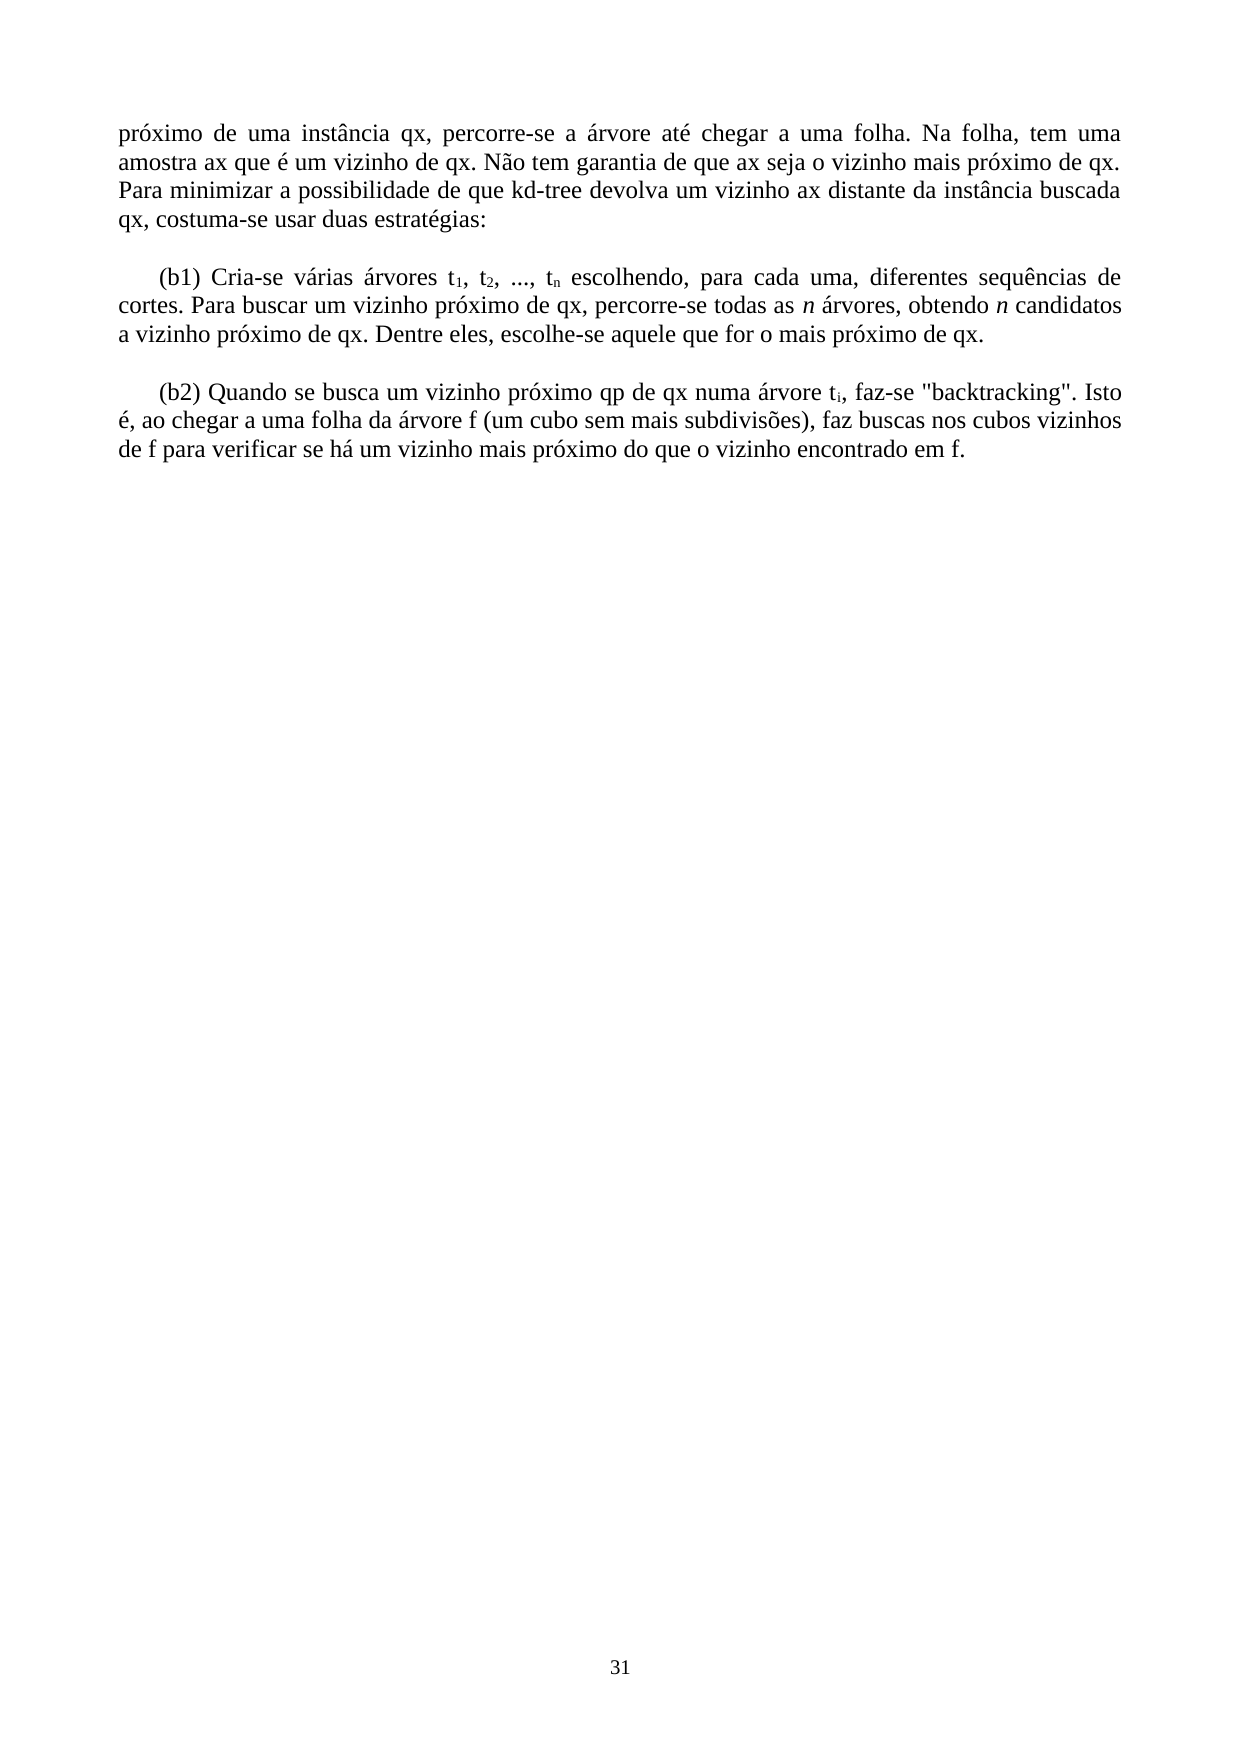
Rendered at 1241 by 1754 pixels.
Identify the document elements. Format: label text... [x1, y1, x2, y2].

text (b1) Cria-se várias árvores t1, t2, ..., tn escolhendo, para cada uma, diferentes sequências de cortes. Para buscar um vizinho próximo de qx, percorre-se todas as n árvores, obtendo n candidatos a vizinho próximo de qx. Dentre eles, escolhe-se aquele que for o mais próximo de qx. [118, 262, 1122, 348]
text (b2) Quando se busca um vizinho próximo qp de qx numa árvore ti, faz-se "backtracking". Isto é, ao chegar a uma folha da árvore f (um cubo sem mais subdivisões), faz buscas nos cubos vizinhos de f para verificar se há um vizinho mais próximo do que o vizinho encontrado em f. [118, 377, 1122, 463]
text próximo de uma instância qx, percorre-se a árvore até chegar a uma folha. Na folha, tem uma amostra ax que é um vizinho de qx. Não tem garantia de que ax seja o vizinho mais próximo de qx. Para minimizar a possibilidade de que kd-tree devolva um vizinho ax distante da instância buscada qx, costuma-se usar duas estratégias: [118, 118, 1122, 233]
